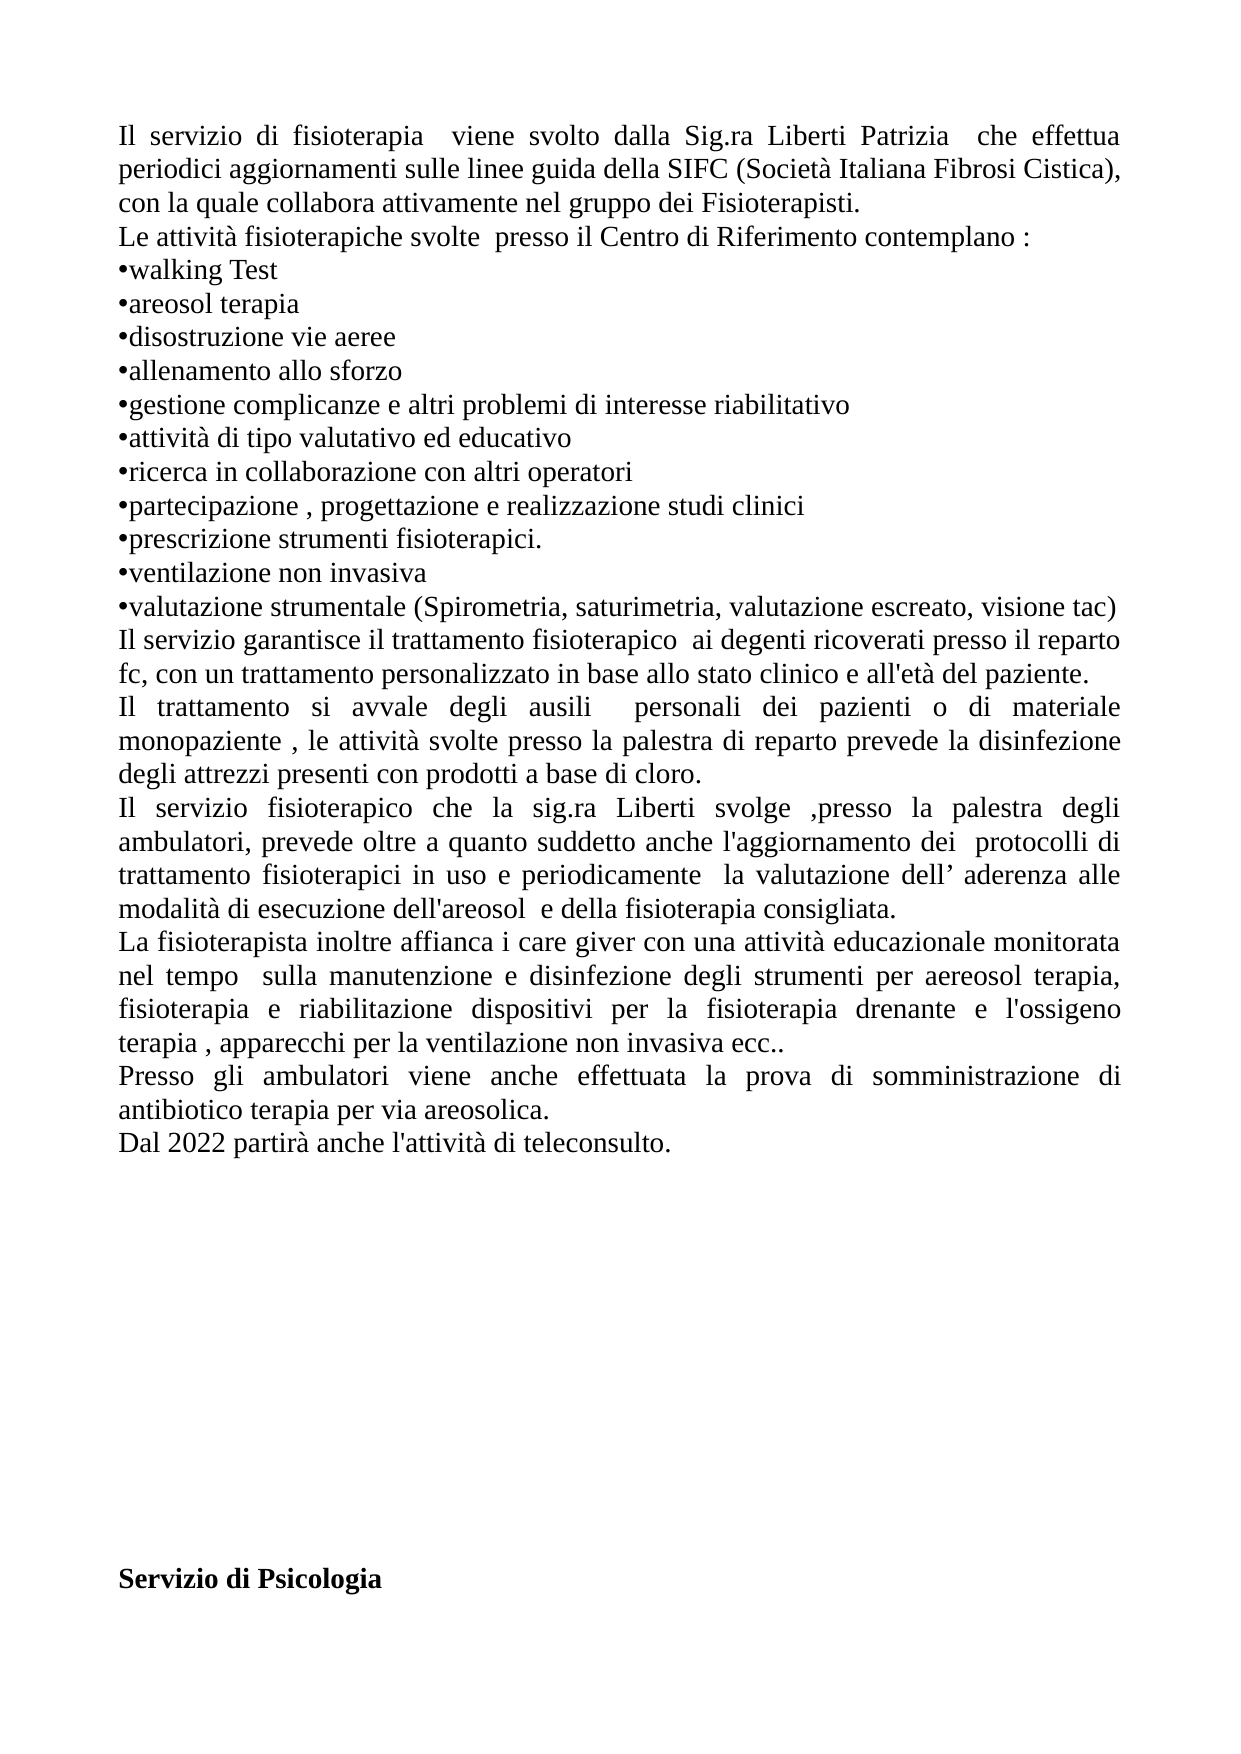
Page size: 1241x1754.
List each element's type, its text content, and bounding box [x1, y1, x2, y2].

text Il trattamento si avvale degli ausili personali dei pazienti o di materiale monopaziente , le attività svolte presso la palestra di reparto prevede la disinfezione degli attrezzi presenti con prodotti a base di cloro. [118, 689, 1122, 790]
text Le attività fisioterapiche svolte presso il Centro di Riferimento contemplano : [118, 219, 1122, 252]
list gestione complicanze e altri problemi di interesse riabilitativo [118, 387, 1122, 421]
list valutazione strumentale (Spirometria, saturimetria, valutazione escreato, visione tac) [118, 589, 1122, 622]
text Dal 2022 partirà anche l'attività di teleconsulto. [118, 1126, 1122, 1159]
text Presso gli ambulatori viene anche effettuata la prova di somministrazione di antibiotico terapia per via areosolica. [118, 1058, 1122, 1126]
text La fisioterapista inoltre affianca i care giver con una attività educazionale monitorata nel tempo sulla manutenzione e disinfezione degli strumenti per aereosol terapia, fisioterapia e riabilitazione dispositivi per la fisioterapia drenante e l'ossigeno terapia , apparecchi per la ventilazione non invasiva ecc.. [118, 924, 1122, 1058]
text Servizio di Psicologia [118, 1562, 1122, 1595]
text Il servizio garantisce il trattamento fisioterapico ai degenti ricoverati presso il reparto fc, con un trattamento personalizzato in base allo stato clinico e all'età del paziente. [118, 622, 1122, 689]
list allenamento allo sforzo [118, 353, 1122, 387]
list prescrizione strumenti fisioterapici. [118, 521, 1122, 555]
list disostruzione vie aeree [118, 319, 1122, 353]
list areosol terapia [118, 286, 1122, 319]
list walking Test [118, 252, 1122, 286]
list ricerca in collaborazione con altri operatori [118, 454, 1122, 488]
list attività di tipo valutativo ed educativo [118, 421, 1122, 454]
list ventilazione non invasiva [118, 555, 1122, 589]
text Il servizio fisioterapico che la sig.ra Liberti svolge ,presso la palestra degli ambulatori, prevede oltre a quanto suddetto anche l'aggiornamento dei protocolli di trattamento fisioterapici in uso e periodicamente la valutazione dell’ aderenza alle modalità di esecuzione dell'areosol e della fisioterapia consigliata. [118, 790, 1122, 924]
list partecipazione , progettazione e realizzazione studi clinici [118, 488, 1122, 521]
text Il servizio di fisioterapia viene svolto dalla Sig.ra Liberti Patrizia che effettua periodici aggiornamenti sulle linee guida della SIFC (Società Italiana Fibrosi Cistica), con la quale collabora attivamente nel gruppo dei Fisioterapisti. [118, 118, 1122, 219]
